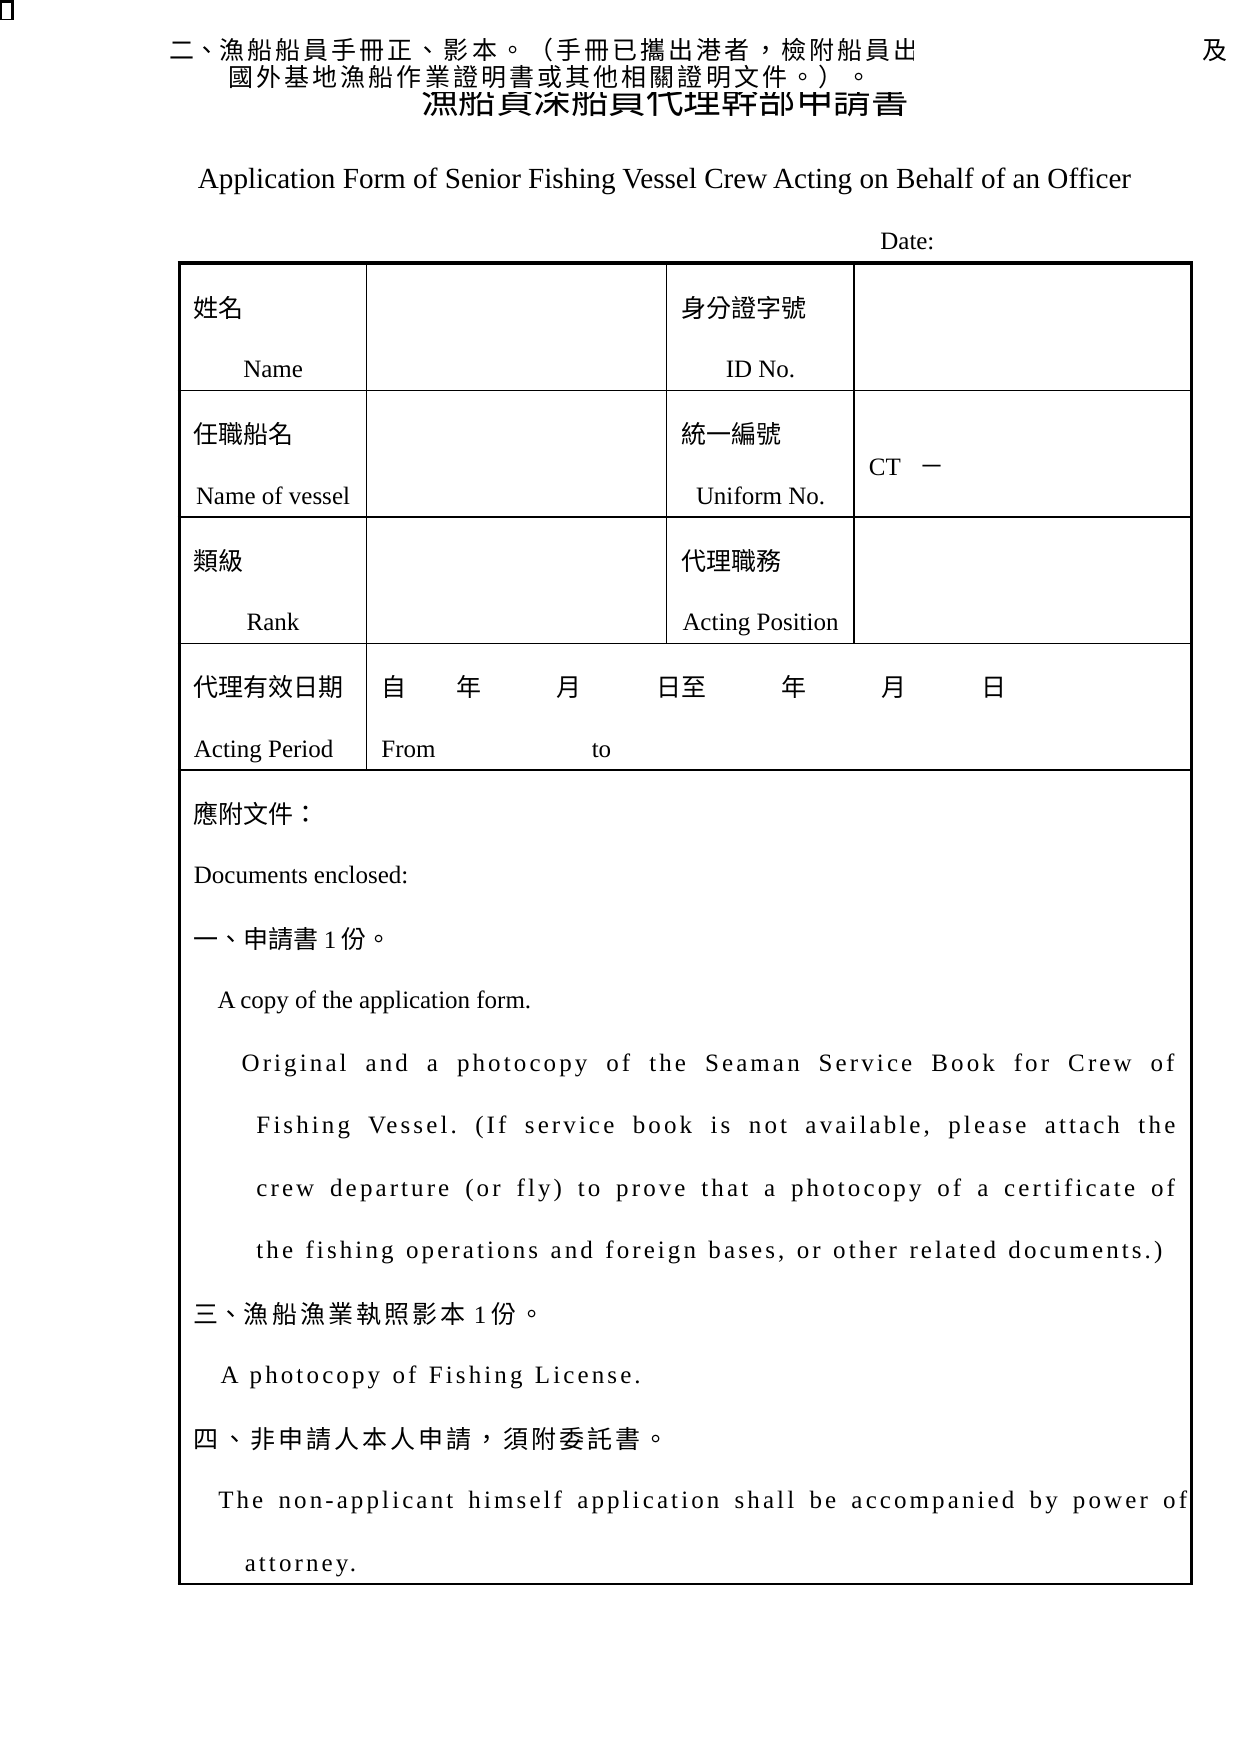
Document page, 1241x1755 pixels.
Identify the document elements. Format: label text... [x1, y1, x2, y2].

table_header 身分證字號 ID No. [667, 265, 853, 389]
text Application Form of Senior Fishing Vessel Crew Acting on Behalf of an Officer [177, 136, 1152, 199]
text 漁船資深船員代理幹部申請書 [177, 0, 1201, 119]
table_header [2, 3, 11, 19]
table_cell 代理職務 Acting Position [667, 518, 853, 643]
table_cell 自 年 月 日至 年 月 日 From to [367, 644, 1190, 769]
table_cell 應附文件： Documents enclosed: 一、申請書1份。 A copy of the application form. Original and a photocopy of the Seaman Service Book for Crew of Fishing Vessel. (If service book is not available, please attach the crew departure (or fly) to prove that a photocopy of a certificate of the fishing operations and foreign bases, or other related documents.) 三、漁船漁業執照影本1份。 A photocopy of Fishing License. 四、非申請人本人申請，須附委託書。 The non-applicant himself application shall be accompanied by power of attorney. [181, 771, 1190, 1583]
table_cell 應附文件： Documents enclosed: 一、申請書1份。 A copy of the application form. Original and a photocopy of the Seaman Service Book for Crew of Fishing Vessel. (If service book is not available, please attach the crew departure (or fly) to prove that a photocopy of a certificate of the fishing operations and foreign bases, or other related documents.) 三、漁船漁業執照影本1份。 A photocopy of Fishing License. 四、非申請人本人申請，須附委託書。 The non-applicant himself application shall be accompanied by power of attorney. [157, 38, 914, 92]
table_cell CT － [855, 391, 1190, 516]
text Date: [177, 199, 1152, 261]
table_cell 任職船名 Name of vessel [181, 391, 366, 516]
table_cell [367, 518, 666, 643]
table_header [367, 265, 666, 389]
table_cell 統一編號 Uniform No. [667, 391, 853, 516]
table_header [855, 265, 1190, 389]
table_cell 類級 Rank [181, 518, 366, 643]
table_cell 代理有效日期 Acting Period [181, 644, 366, 769]
table_cell [367, 391, 666, 516]
table_cell [855, 518, 1190, 643]
table_header 姓名 Name [181, 265, 366, 389]
